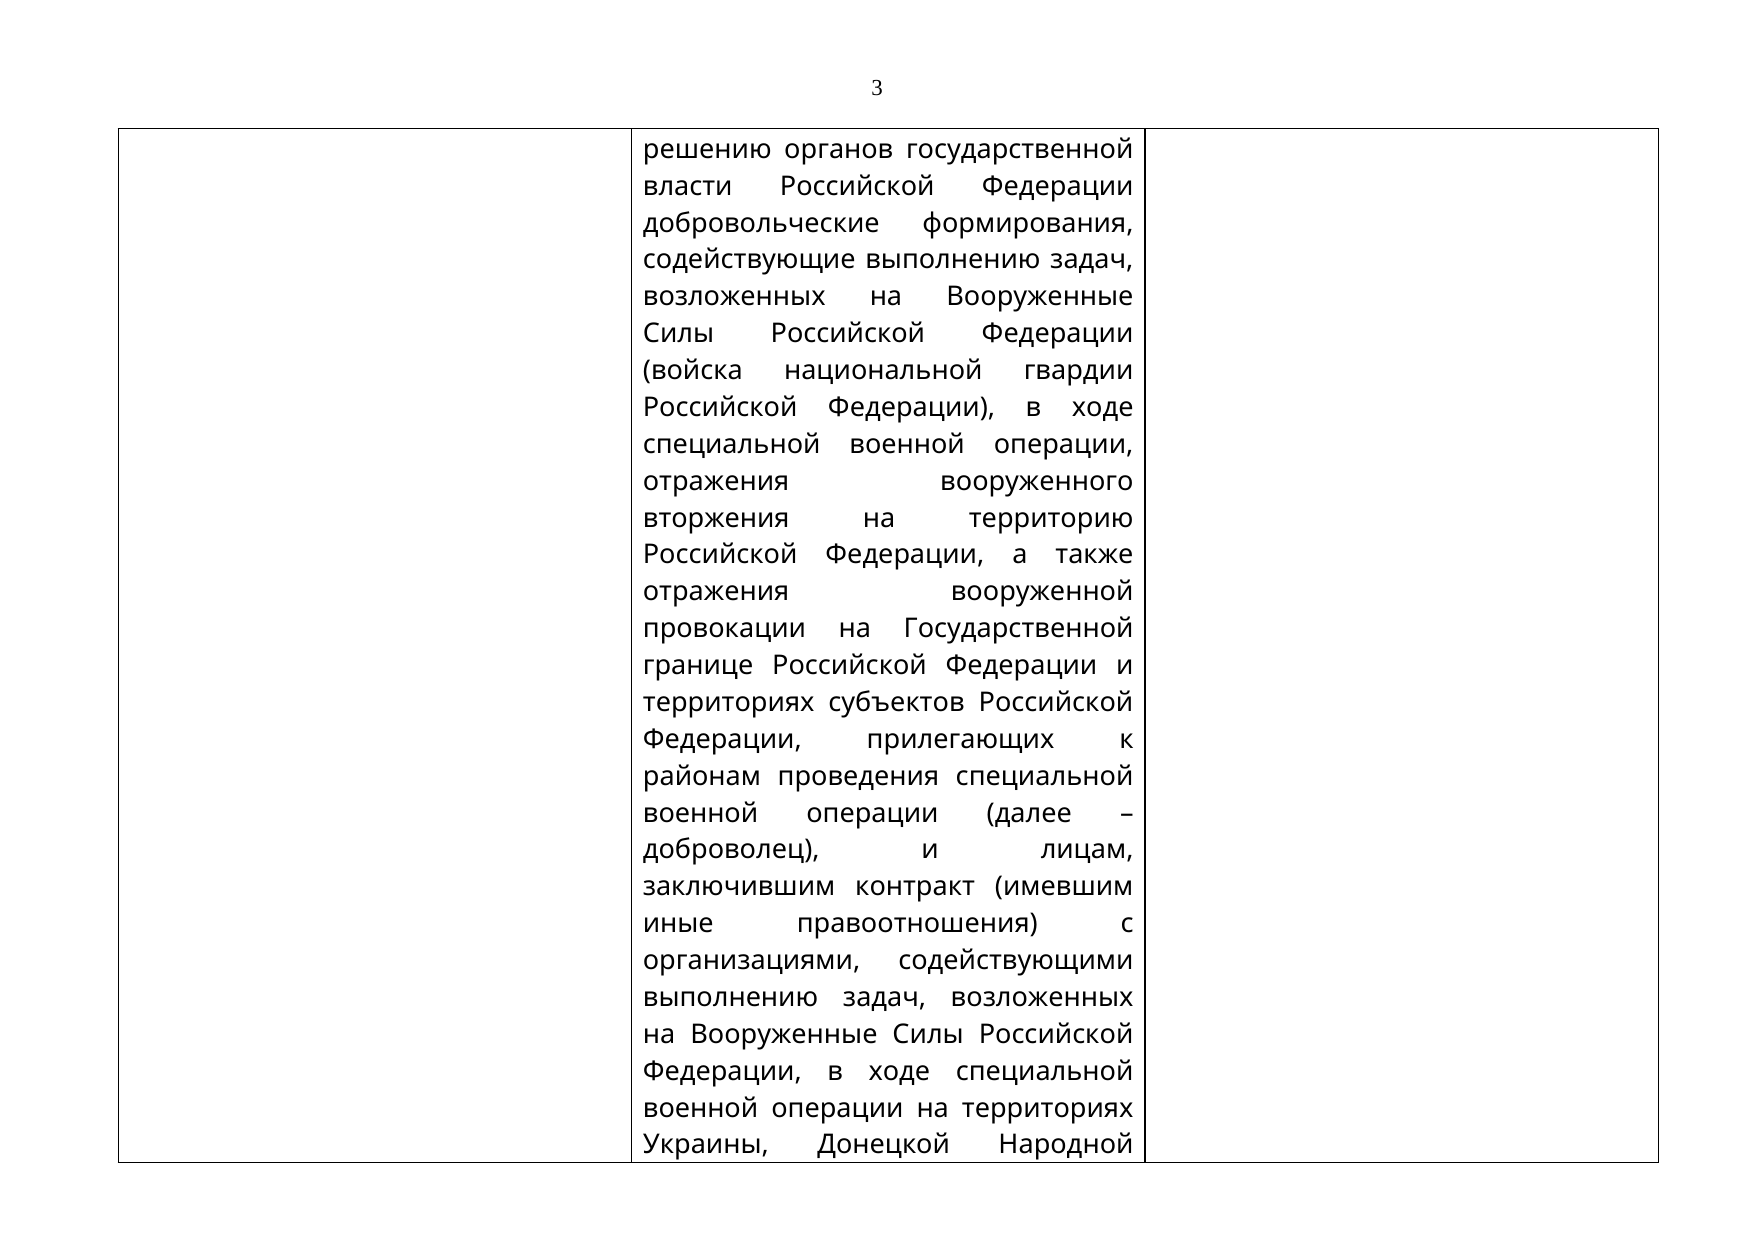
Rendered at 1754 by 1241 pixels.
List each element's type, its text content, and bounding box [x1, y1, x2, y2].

table_cell решению органов государственной власти Российской Федерации добровольческие формирования, содействующие выполнению задач, возложенных на Вооруженные Силы Российской Федерации (войска национальной гвардии Российской Федерации), в ходе специальной военной операции, отражения вооруженного вторжения на территорию Российской Федерации, а также отражения вооруженной провокации на Государственной границе Российской Федерации и территориях субъектов Российской Федерации, прилегающих к районам проведения специальной военной операции (далее – доброволец), и лицам, заключившим контракт (имевшим иные правоотношения) с организациями, содействующими выполнению задач, возложенных на Вооруженные Силы Российской Федерации, в ходе специальной военной операции на территориях Украины, Донецкой Народной [632, 129, 1144, 1162]
table_cell [119, 129, 631, 1162]
table_cell [1146, 129, 1658, 1162]
